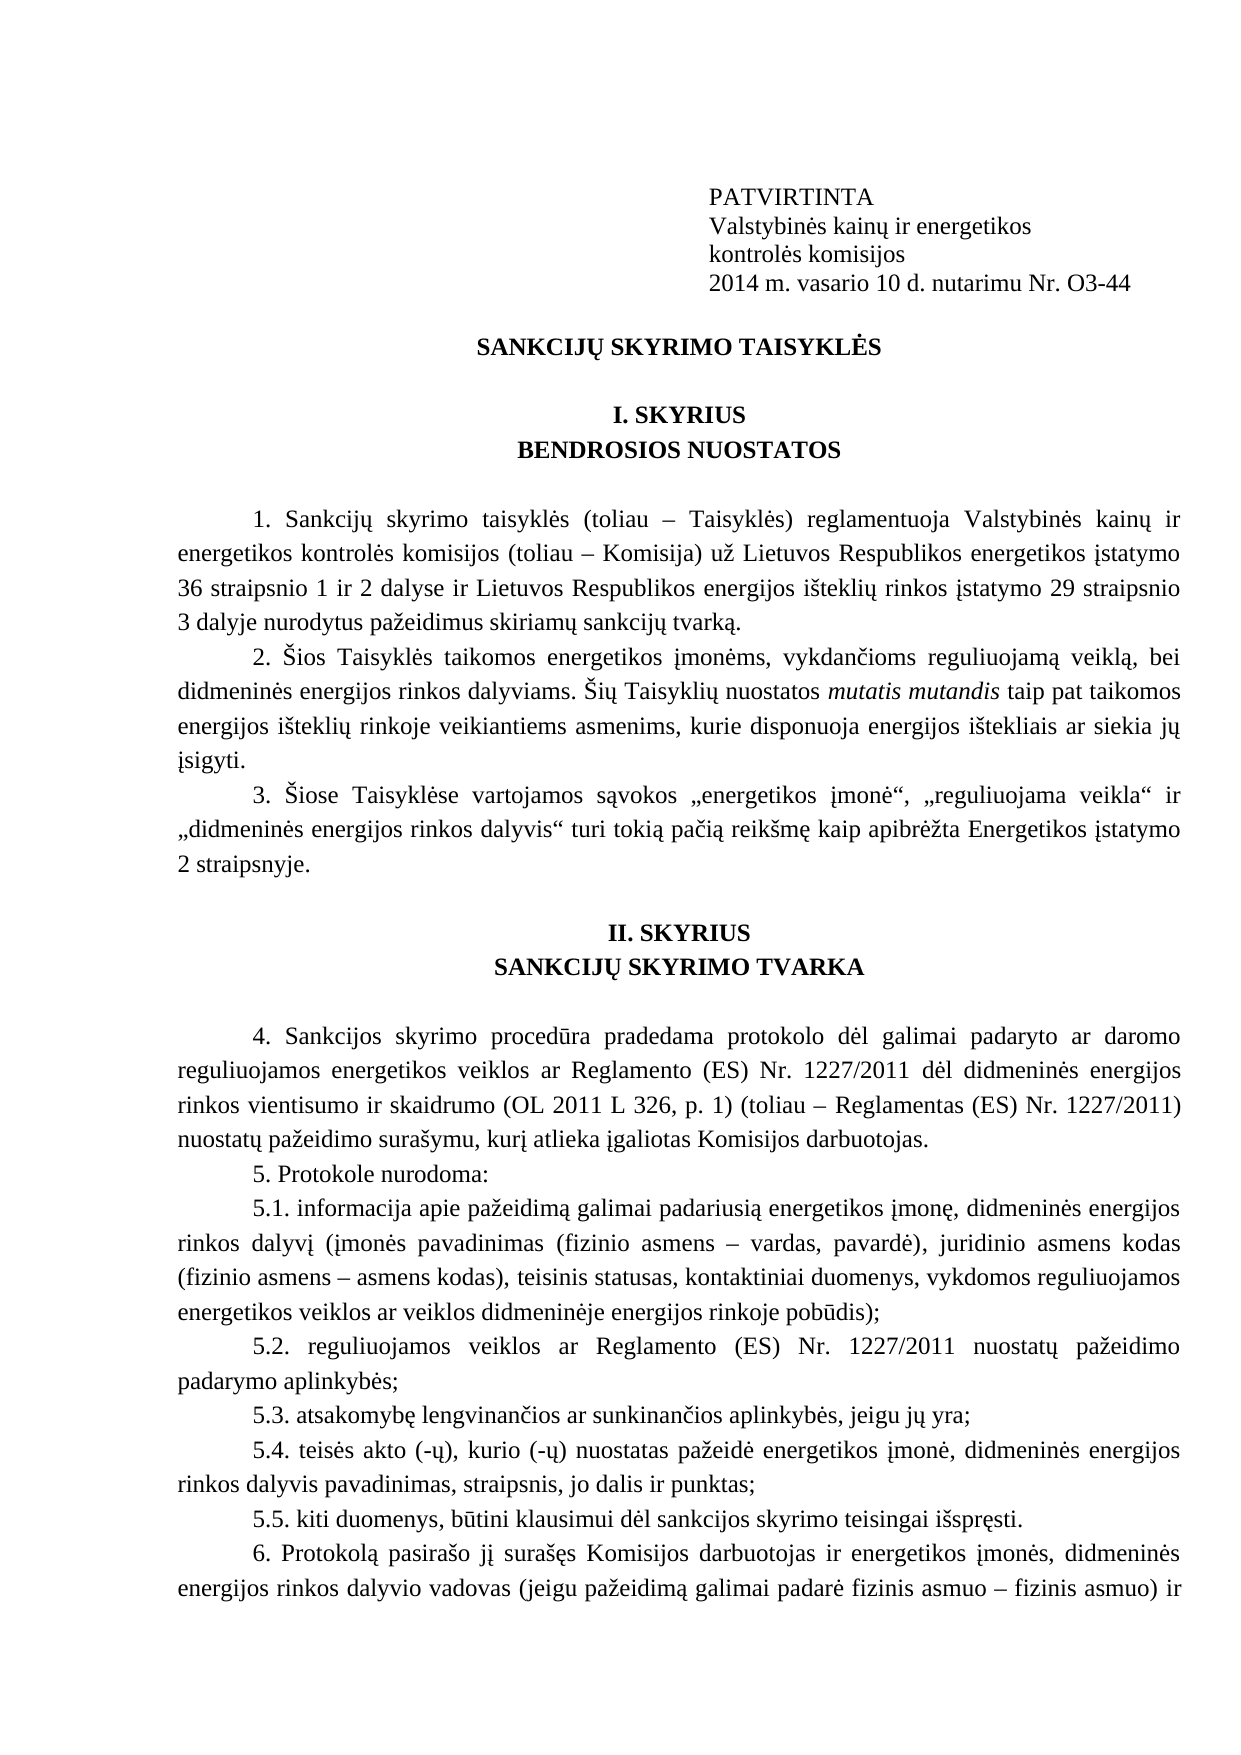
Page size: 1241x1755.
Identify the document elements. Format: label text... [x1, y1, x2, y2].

text 4. Sankcijos skyrimo procedūra pradedama protokolo dėl galimai padaryto ar daromo reguliuojamos energetikos veiklos ar Reglamento (ES) Nr. 1227/2011 dėl didmeninės energijos rinkos vientisumo ir skaidrumo (OL 2011 L 326, p. 1) (toliau – Reglamentas (ES) Nr. 1227/2011) nuostatų pažeidimo surašymu, kurį atlieka įgaliotas Komisijos darbuotojas. [177, 1021, 1181, 1153]
text 5.2. reguliuojamos veiklos ar Reglamento (ES) Nr. 1227/2011 nuostatų pažeidimo padarymo aplinkybės; [177, 1331, 1181, 1395]
text 5.4. teisės akto (-ų), kurio (-ų) nuostatas pažeidė energetikos įmonė, didmeninės energijos rinkos dalyvis pavadinimas, straipsnis, jo dalis ir punktas; [177, 1435, 1181, 1498]
text BENDROSIOS NUOSTATOS [177, 435, 1181, 464]
text SANKCIJŲ SKYRIMO TVARKA [177, 952, 1181, 981]
text 5.3. atsakomybę lengvinančios ar sunkinančios aplinkybės, jeigu jų yra; [177, 1400, 1181, 1429]
text Valstybinės kainų ir energetikos [709, 211, 1181, 239]
text 3. Šiose Taisyklėse vartojamos sąvokos „energetikos įmonė“, „reguliuojama veikla“ ir „didmeninės energijos rinkos dalyvis“ turi tokią pačią reikšmę kaip apibrėžta Energetikos įstatymo 2 straipsnyje. [177, 780, 1181, 877]
text 6. Protokolą pasirašo jį surašęs Komisijos darbuotojas ir energetikos įmonės, didmeninės energijos rinkos dalyvio vadovas (jeigu pažeidimą galimai padarė fizinis asmuo – fizinis asmuo) ir [177, 1538, 1181, 1602]
text 1. Sankcijų skyrimo taisyklės (toliau – Taisyklės) reglamentuoja Valstybinės kainų ir energetikos kontrolės komisijos (toliau – Komisija) už Lietuvos Respublikos energetikos įstatymo 36 straipsnio 1 ir 2 dalyse ir Lietuvos Respublikos energijos išteklių rinkos įstatymo 29 straipsnio 3 dalyje nurodytus pažeidimus skiriamų sankcijų tvarką. [177, 504, 1181, 636]
text kontrolės komisijos [709, 239, 1181, 268]
text sANKCIJŲ SKYRIMO TAISYKLĖS [177, 332, 1181, 360]
text I. SKYRIUS [177, 401, 1181, 429]
text II. SKYRIUS [177, 918, 1181, 946]
text 2. Šios Taisyklės taikomos energetikos įmonėms, vykdančioms reguliuojamą veiklą, bei didmeninės energijos rinkos dalyviams. Šių Taisyklių nuostatos mutatis mutandis taip pat taikomos energijos išteklių rinkoje veikiantiems asmenims, kurie disponuoja energijos ištekliais ar siekia jų įsigyti. [177, 642, 1181, 774]
text 5.1. informacija apie pažeidimą galimai padariusią energetikos įmonę, didmeninės energijos rinkos dalyvį (įmonės pavadinimas (fizinio asmens – vardas, pavardė), juridinio asmens kodas (fizinio asmens – asmens kodas), teisinis statusas, kontaktiniai duomenys, vykdomos reguliuojamos energetikos veiklos ar veiklos didmeninėje energijos rinkoje pobūdis); [177, 1193, 1181, 1326]
text 5.5. kiti duomenys, būtini klausimui dėl sankcijos skyrimo teisingai išspręsti. [177, 1504, 1181, 1533]
text PATVIRTINTA [709, 182, 1181, 211]
text 5. Protokole nurodoma: [177, 1159, 1181, 1188]
text 2014 m. vasario 10 d. nutarimu Nr. O3-44 [709, 268, 1181, 297]
